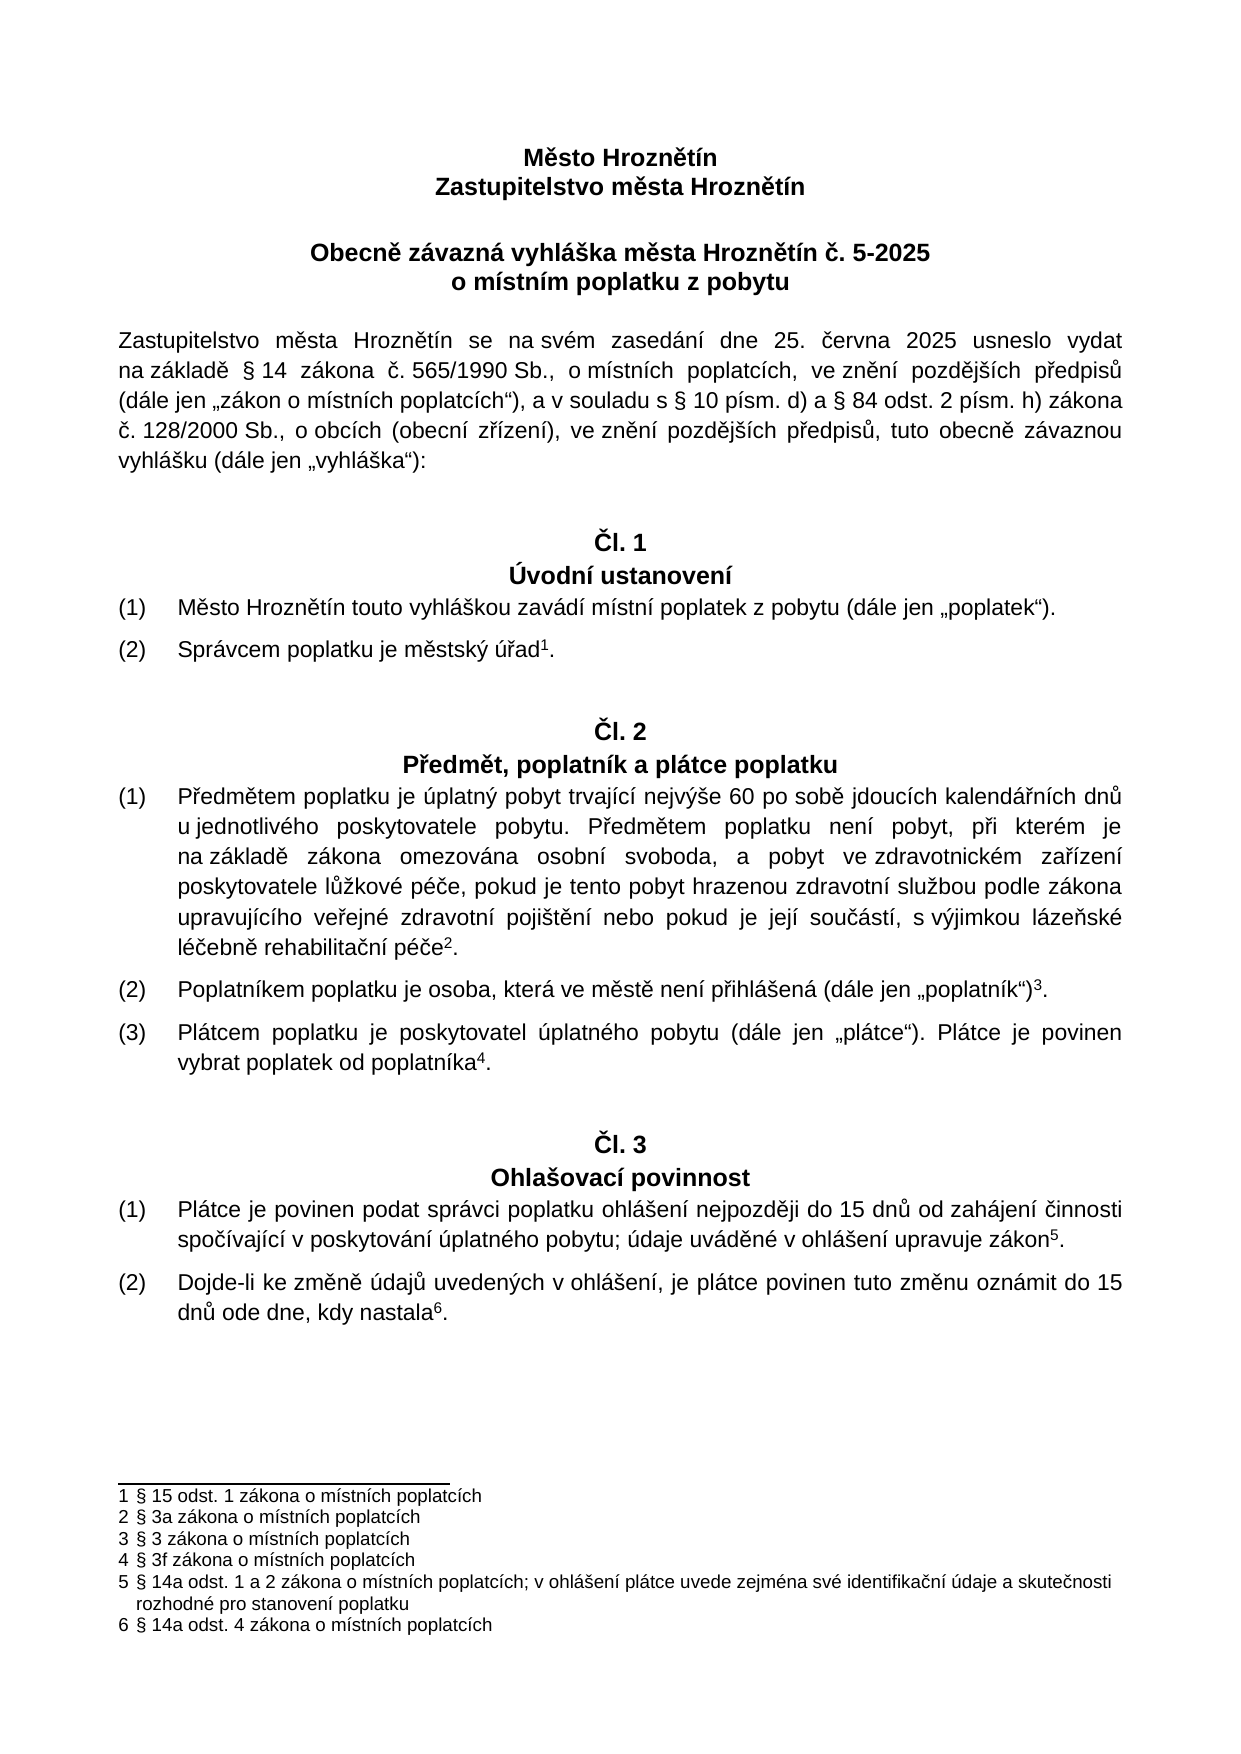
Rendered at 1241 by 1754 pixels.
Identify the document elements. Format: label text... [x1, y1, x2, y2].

subtitle Čl. 3 Ohlašovací povinnost [118, 1129, 1122, 1191]
list § 3 zákona o místních poplatcích [118, 1528, 1122, 1549]
list § 14a odst. 1 a 2 zákona o místních poplatcích; v ohlášení plátce uvede zejména své identifikační údaje a skutečnosti rozhodné pro stanovení poplatku [118, 1571, 1122, 1614]
list § 3a zákona o místních poplatcích [118, 1506, 1122, 1528]
text Zastupitelstvo města Hroznětín se na svém zasedání dne 25. června 2025 usneslo vydat na základě § 14 zákona č. 565/1990 Sb., o místních poplatcích, ve znění pozdějších předpisů (dále jen „zákon o místních poplatcích“), a v souladu s § 10 písm. d) a § 84 odst. 2 písm. h) zákona č. 128/2000 Sb., o obcích (obecní zřízení), ve znění pozdějších předpisů, tuto obecně závaznou vyhlášku (dále jen „vyhláška“): [118, 327, 1122, 474]
list Plátce je povinen podat správci poplatku ohlášení nejpozději do 15 dnů od zahájení činnosti spočívající v poskytování úplatného pobytu; údaje uváděné v ohlášení upravuje zákon. [118, 1196, 1122, 1252]
text Město Hroznětín Zastupitelstvo města Hroznětín [118, 143, 1122, 201]
list Plátcem poplatku je poskytovatel úplatného pobytu (dále jen „plátce“). Plátce je povinen vybrat poplatek od poplatníka. [118, 1019, 1122, 1076]
list § 15 odst. 1 zákona o místních poplatcích [118, 1484, 1122, 1506]
subtitle Čl. 1 Úvodní ustanovení [118, 528, 1122, 589]
list Správcem poplatku je městský úřad. [118, 636, 1122, 663]
list § 14a odst. 4 zákona o místních poplatcích [118, 1614, 1122, 1635]
list Předmětem poplatku je úplatný pobyt trvající nejvýše 60 po sobě jdoucích kalendářních dnů u jednotlivého poskytovatele pobytu. Předmětem poplatku není pobyt, při kterém je na základě zákona omezována osobní svoboda, a pobyt ve zdravotnickém zařízení poskytovatele lůžkové péče, pokud je tento pobyt hrazenou zdravotní službou podle zákona upravujícího veřejné zdravotní pojištění nebo pokud je její součástí, s výjimkou lázeňské léčebně rehabilitační péče. [118, 783, 1122, 960]
list Poplatníkem poplatku je osoba, která ve městě není přihlášená (dále jen „poplatník“). [118, 976, 1122, 1003]
subtitle Čl. 2 Předmět, poplatník a plátce poplatku [118, 717, 1122, 778]
list § 3f zákona o místních poplatcích [118, 1549, 1122, 1571]
subtitle Obecně závazná vyhláška města Hroznětín č. 5-2025 o místním poplatku z pobytu [118, 238, 1122, 295]
list Dojde-li ke změně údajů uvedených v ohlášení, je plátce povinen tuto změnu oznámit do 15 dnů ode dne, kdy nastala. [118, 1268, 1122, 1325]
list Město Hroznětín touto vyhláškou zavádí místní poplatek z pobytu (dále jen „poplatek“). [118, 594, 1122, 620]
